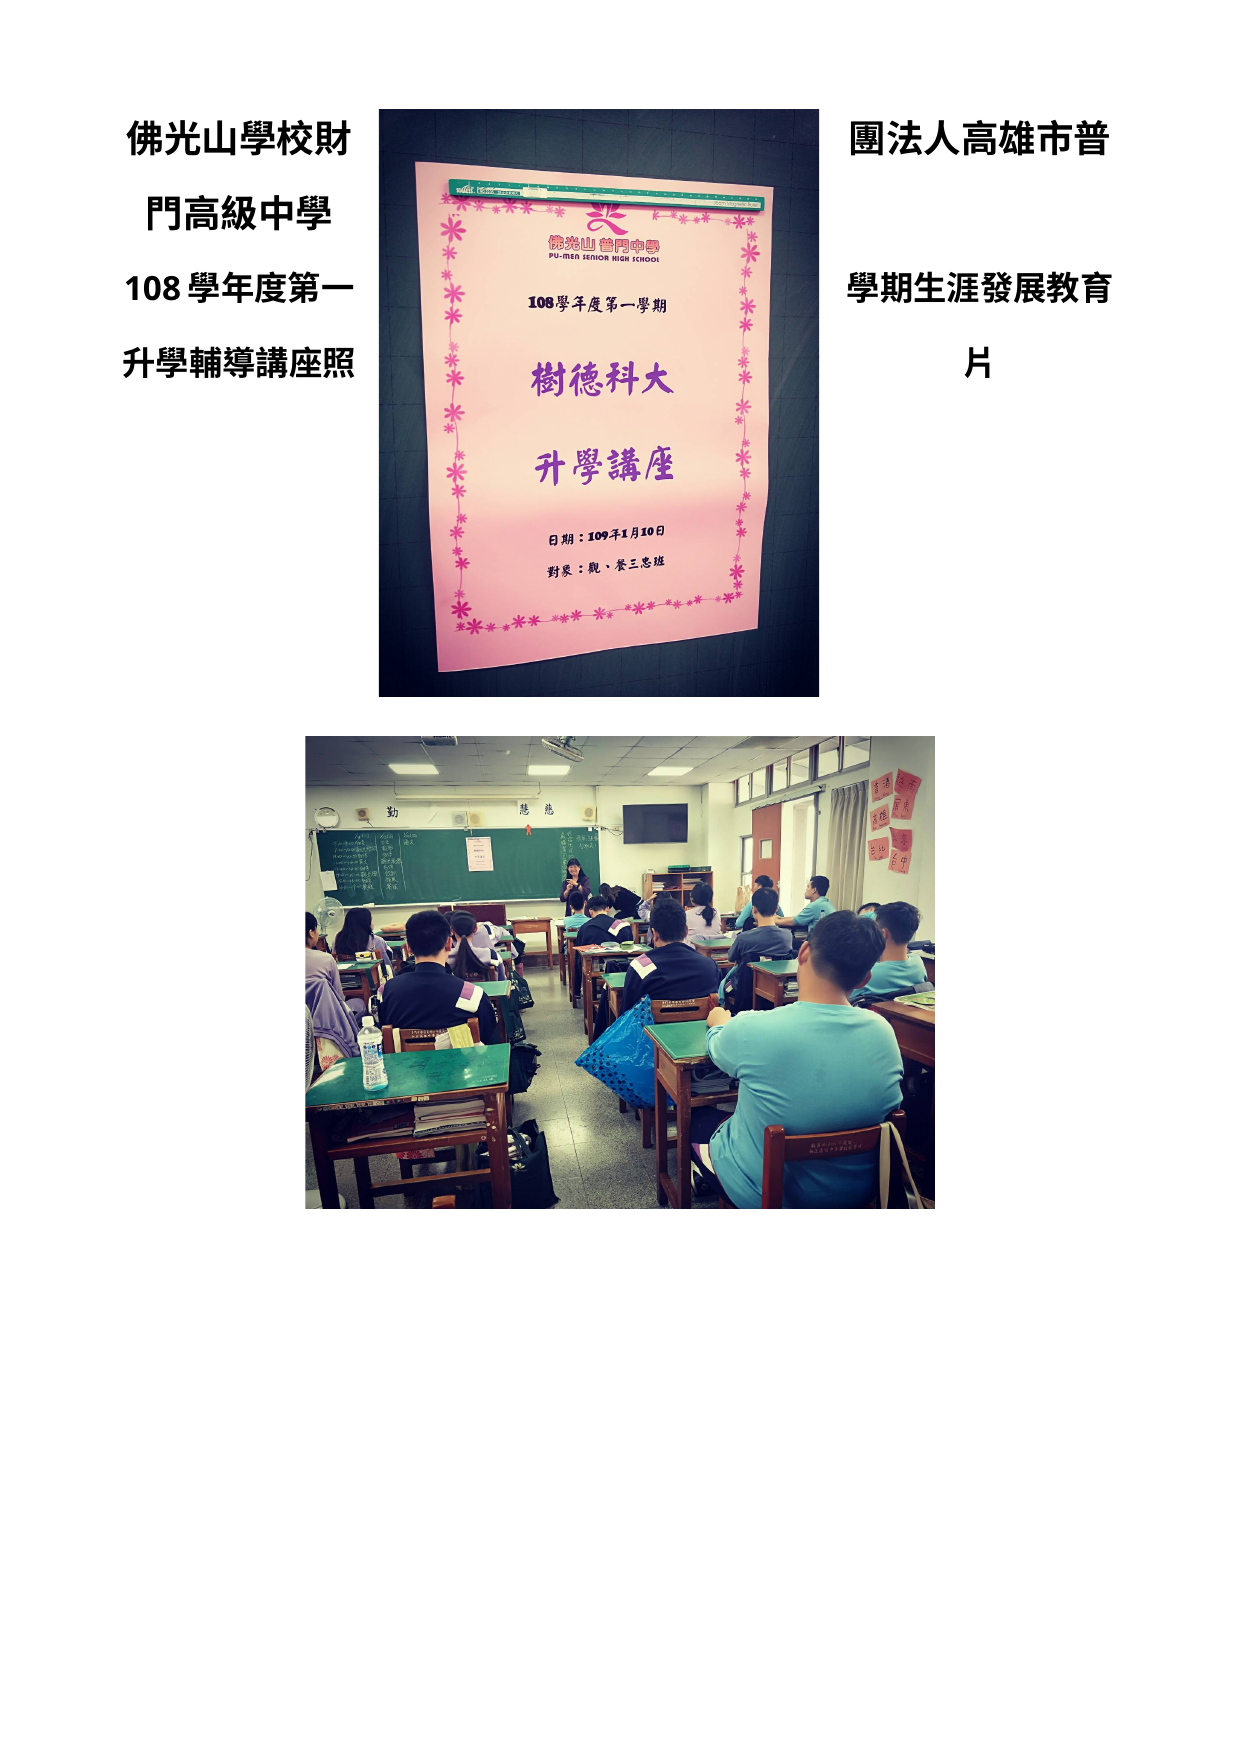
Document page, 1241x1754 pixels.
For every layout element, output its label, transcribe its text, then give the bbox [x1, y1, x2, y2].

picture [305, 811, 935, 1284]
text 108學年度第一學期生涯發展教育升學輔導講座照片 [118, 249, 378, 399]
text 108學年度第一學期生涯發展教育升學輔導講座照片 [822, 249, 1122, 399]
text 佛光山學校財團法人高雄市普門高級中學 [118, 99, 1122, 249]
picture [378, 109, 822, 700]
